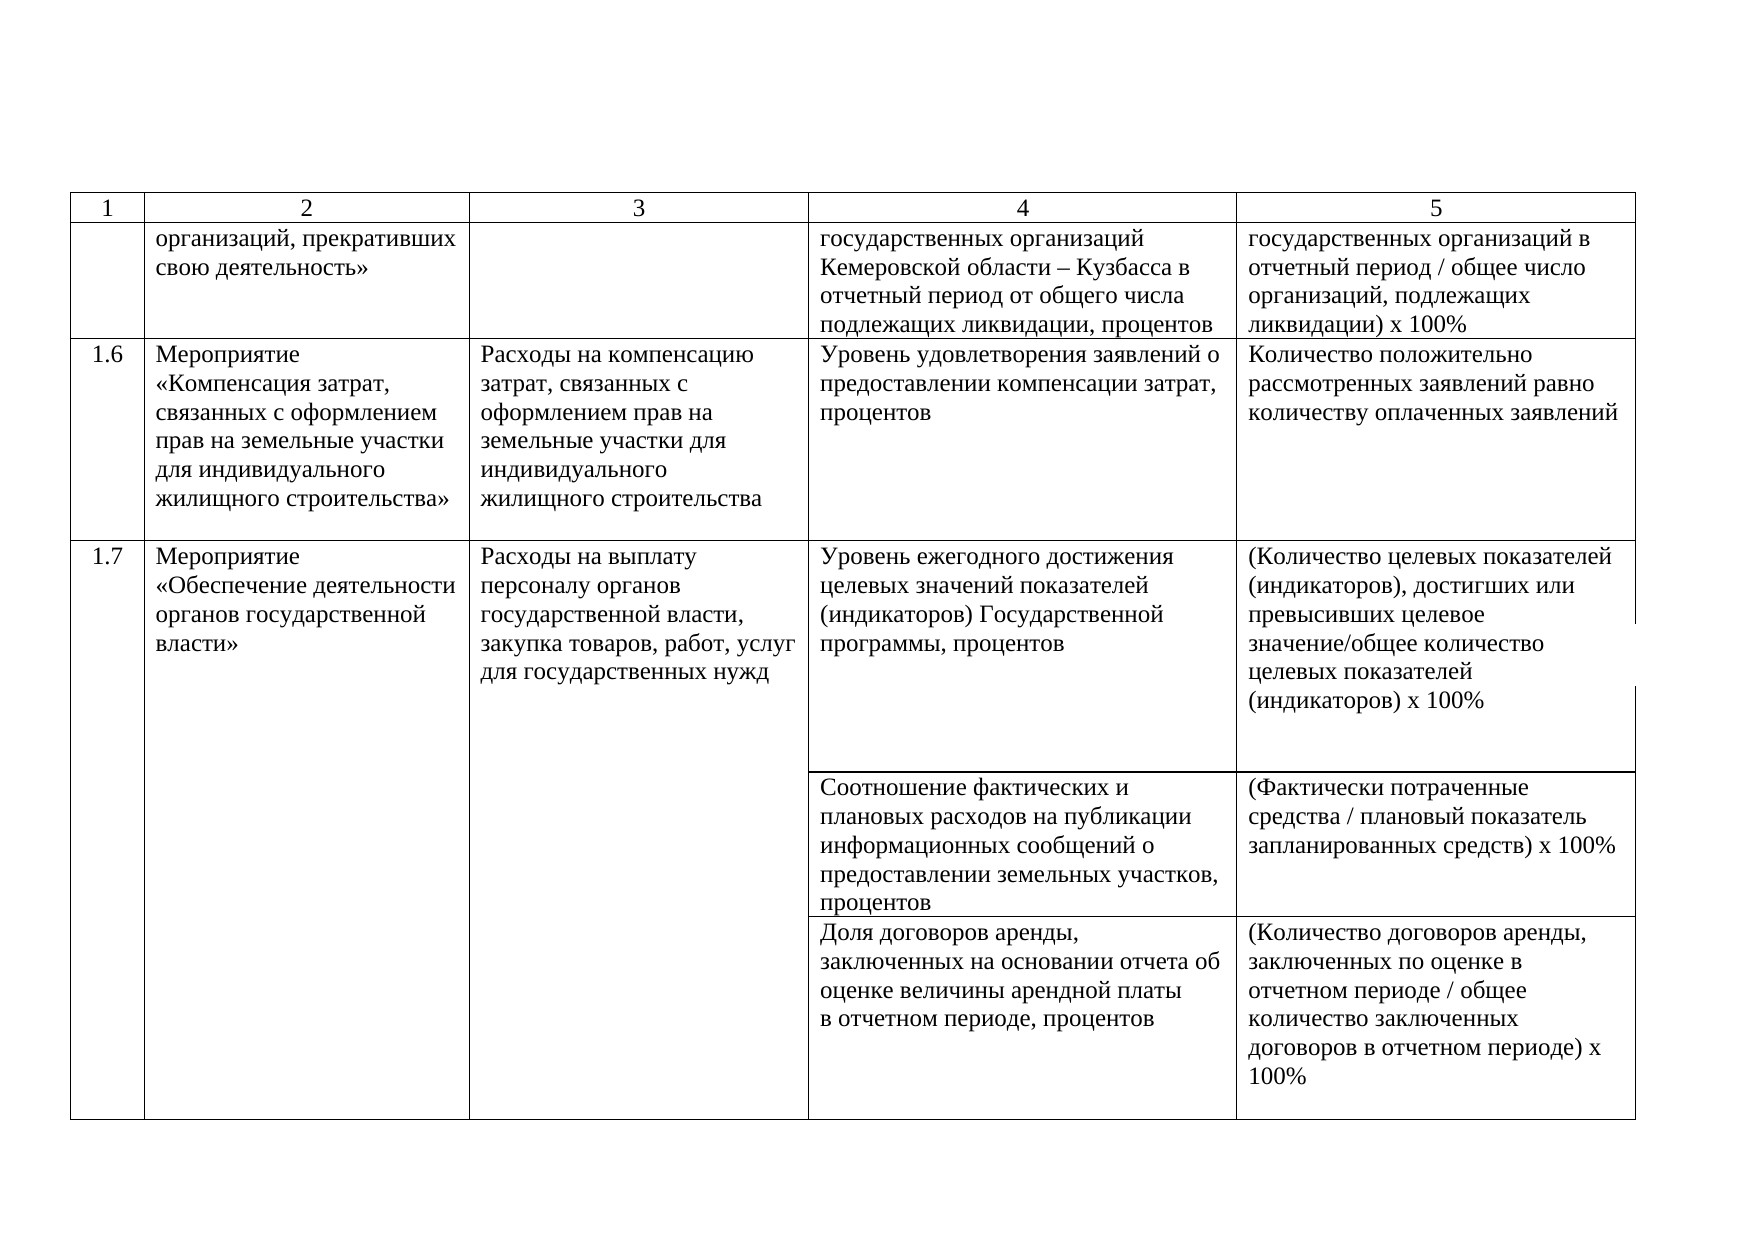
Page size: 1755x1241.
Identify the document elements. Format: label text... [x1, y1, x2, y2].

table_header 2 [145, 193, 155, 222]
table_cell 1.7 [71, 541, 144, 1118]
table_cell (Фактически потраченные средства / плановый показатель запланированных средств) х 100% [1237, 773, 1635, 916]
table_header 4 [809, 193, 820, 222]
table_cell Уровень ежегодного достижения целевых значений показателей (индикаторов) Государственной программы, процентов [809, 541, 1236, 771]
table_header 1 [71, 193, 82, 222]
table_cell организаций, прекративших свою деятельность» [145, 223, 469, 338]
table_header 2 [458, 193, 469, 222]
table_header 1 [133, 193, 144, 222]
table_header 5 [1237, 193, 1248, 222]
table_cell Количество положительно рассмотренных заявлений равно количеству оплаченных заявлений [1237, 339, 1635, 540]
table_header 4 [1226, 193, 1236, 222]
table_header 3 [470, 193, 480, 222]
table_cell Уровень удовлетворения заявлений о предоставлении компенсации затрат, процентов [809, 339, 1236, 540]
table_header 5 [1624, 193, 1635, 222]
table_cell Расходы на компенсацию затрат, связанных с оформлением прав на земельные участки для индивидуального жилищного строительства [470, 339, 808, 540]
table_cell [71, 223, 144, 338]
table_cell Доля договоров аренды, заключенных на основании отчета об оценке величины арендной платы в отчетном периоде, процентов [809, 917, 1236, 1118]
table_cell Расходы на выплату персоналу органов государственной власти, закупка товаров, работ, услуг для государственных нужд [470, 541, 808, 1118]
table_cell 1.6 [71, 339, 144, 540]
table_cell [470, 223, 808, 338]
table_cell Мероприятие «Обеспечение деятельности органов государственной власти» [145, 541, 469, 1118]
table_header 3 [797, 193, 808, 222]
